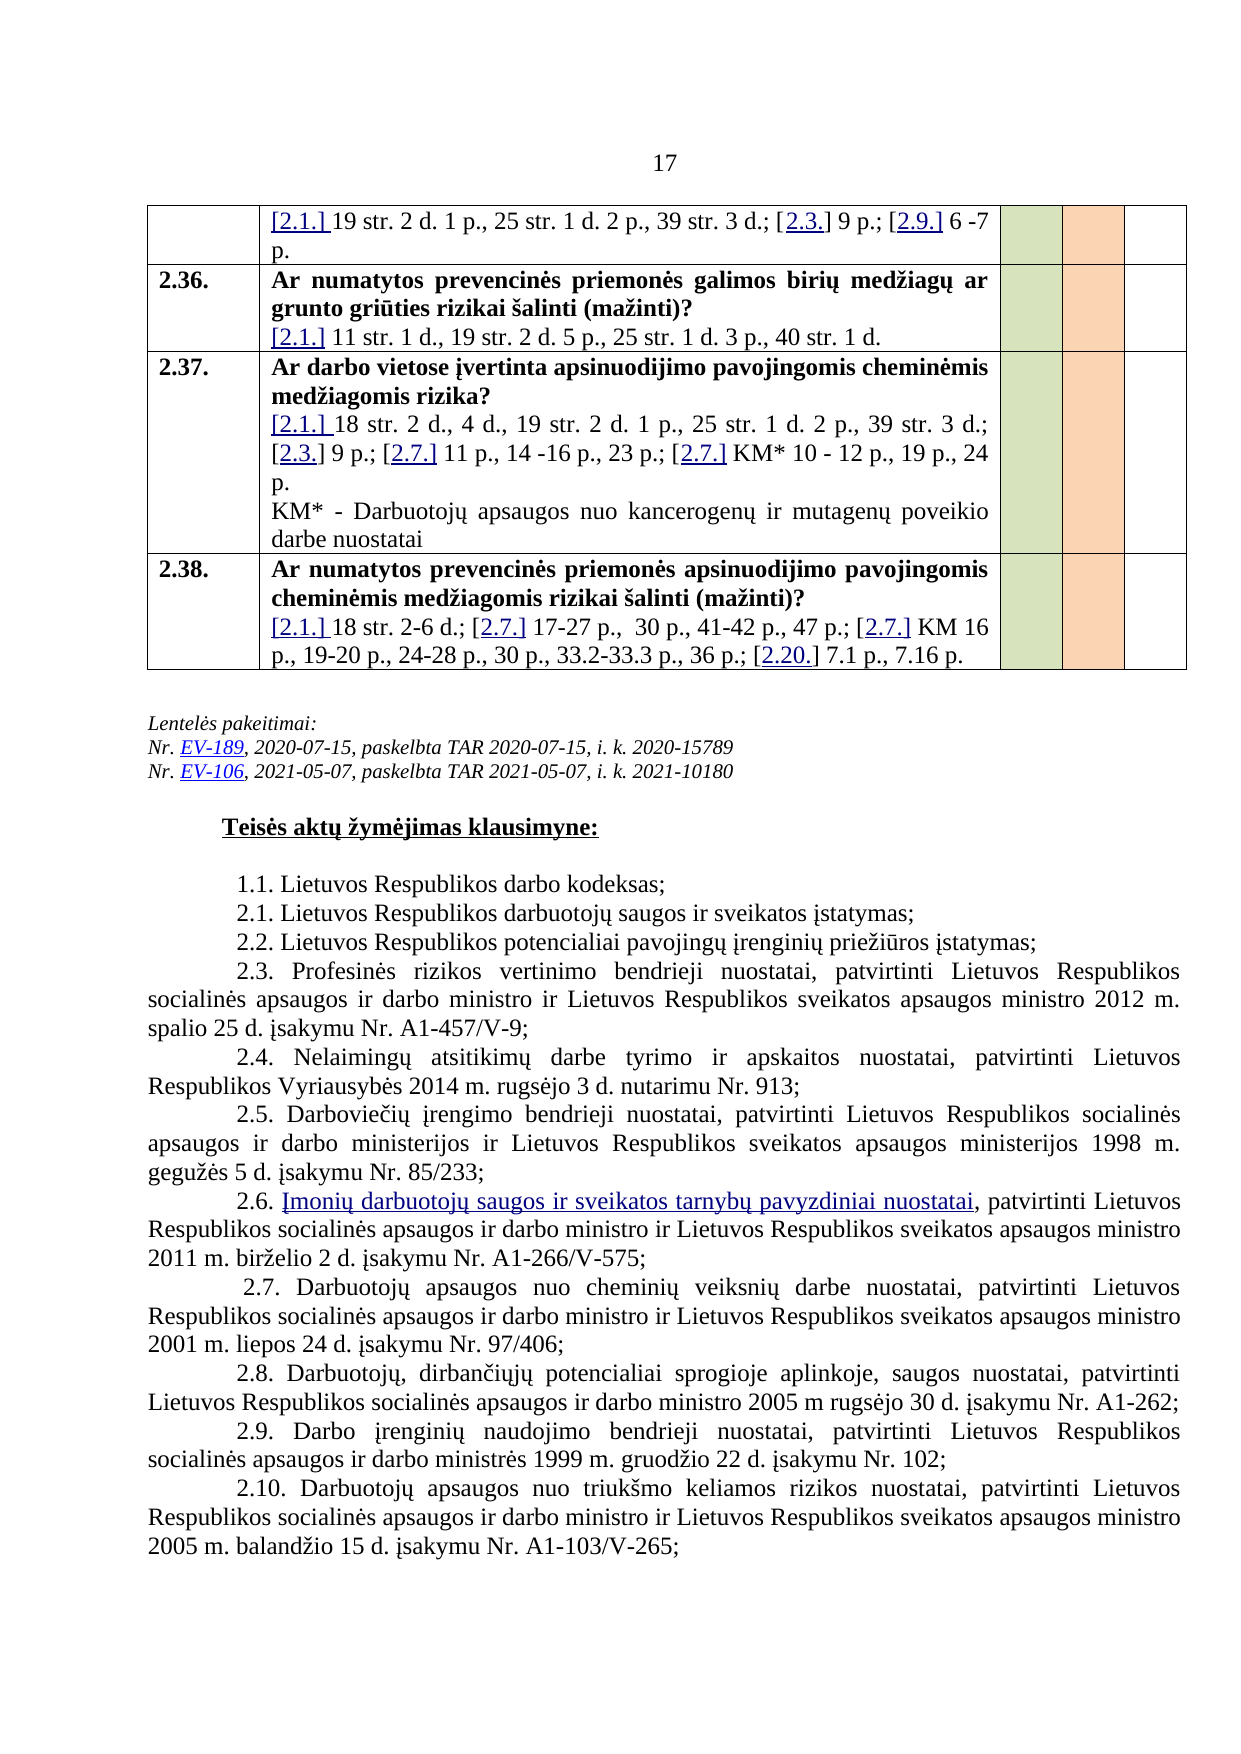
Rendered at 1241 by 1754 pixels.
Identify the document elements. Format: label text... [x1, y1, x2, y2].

table_cell [2.1.] 19 str. 2 d. 1 p., 25 str. 1 d. 2 p., 39 str. 3 d.; [2.3.] 9 p.; [2.9.] 6 -7 p. [260, 206, 1000, 264]
text 2.5. Darboviečių įrengimo bendrieji nuostatai, patvirtinti Lietuvos Respublikos socialinės apsaugos ir darbo ministerijos ir Lietuvos Respublikos sveikatos apsaugos ministerijos 1998 m. gegužės 5 d. įsakymu Nr. 85/233; [148, 1099, 1181, 1186]
text Teisės aktų žymėjimas klausimyne: [103, 812, 1181, 841]
table_cell [1001, 206, 1062, 264]
text 1.1. Lietuvos Respublikos darbo kodeksas; [148, 869, 1181, 898]
text Lentelės pakeitimai: [148, 711, 1181, 735]
text Nr. EV-189, 2020-07-15, paskelbta TAR 2020-07-15, i. k. 2020-15789 [148, 735, 1181, 759]
table_cell  [1063, 265, 1124, 351]
text 2.2. Lietuvos Respublikos potencialiai pavojingų įrenginių priežiūros įstatymas; [148, 927, 1181, 956]
table_cell 2.37. [148, 352, 259, 553]
table_cell  [1063, 352, 1124, 553]
text 2.9. Darbo įrenginių naudojimo bendrieji nuostatai, patvirtinti Lietuvos Respublikos socialinės apsaugos ir darbo ministrės 1999 m. gruodžio 22 d. įsakymu Nr. 102; [148, 1416, 1181, 1473]
table_cell  [1001, 265, 1062, 351]
table_cell [1187, 264, 1193, 351]
table_cell Ar numatytos prevencinės priemonės apsinuodijimo pavojingomis cheminėmis medžiagomis rizikai šalinti (mažinti)? [2.1.] 18 str. 2-6 d.; [2.7.] 17-27 p., 30 p., 41-42 p., 47 p.; [2.7.] KM 16 p., 19-20 p., 24-28 p., 30 p., 33.2-33.3 p., 36 p.; [2.20.] 7.1 p., 7.16 p. [260, 554, 1000, 669]
table_cell Ar darbo vietose įvertinta apsinuodijimo pavojingomis cheminėmis medžiagomis rizika? [2.1.] 18 str. 2 d., 4 d., 19 str. 2 d. 1 p., 25 str. 1 d. 2 p., 39 str. 3 d.; [2.3.] 9 p.; [2.7.] 11 p., 14 -16 p., 23 p.; [2.7.] KM* 10 - 12 p., 19 p., 24 p. KM* - Darbuotojų apsaugos nuo kancerogenų ir mutagenų poveikio darbe nuostatai [260, 352, 1000, 553]
text 2.7. Darbuotojų apsaugos nuo cheminių veiksnių darbe nuostatai, patvirtinti Lietuvos Respublikos socialinės apsaugos ir darbo ministro ir Lietuvos Respublikos sveikatos apsaugos ministro 2001 m. liepos 24 d. įsakymu Nr. 97/406; [148, 1272, 1181, 1358]
table_cell  [1001, 554, 1062, 669]
text 2.1. Lietuvos Respublikos darbuotojų saugos ir sveikatos įstatymas; [148, 898, 1181, 927]
table_cell  [1063, 554, 1124, 669]
table_cell Ar numatytos prevencinės priemonės galimos birių medžiagų ar grunto griūties rizikai šalinti (mažinti)? [2.1.] 11 str. 1 d., 19 str. 2 d. 5 p., 25 str. 1 d. 3 p., 40 str. 1 d. [260, 265, 1000, 351]
text 2.8. Darbuotojų, dirbančiųjų potencialiai sprogioje aplinkoje, saugos nuostatai, patvirtinti Lietuvos Respublikos socialinės apsaugos ir darbo ministro 2005 m rugsėjo 30 d. įsakymu Nr. A1-262; [148, 1358, 1181, 1416]
table_cell [148, 206, 259, 264]
table_cell [1063, 206, 1124, 264]
table_cell [1187, 205, 1193, 264]
text 2.3. Profesinės rizikos vertinimo bendrieji nuostatai, patvirtinti Lietuvos Respublikos socialinės apsaugos ir darbo ministro ir Lietuvos Respublikos sveikatos apsaugos ministro 2012 m. spalio 25 d. įsakymu Nr. A1-457/V-9; [148, 956, 1181, 1042]
text 2.4. Nelaimingų atsitikimų darbe tyrimo ir apskaitos nuostatai, patvirtinti Lietuvos Respublikos Vyriausybės 2014 m. rugsėjo 3 d. nutarimu Nr. 913; [148, 1042, 1181, 1099]
text 2.6. Įmonių darbuotojų saugos ir sveikatos tarnybų pavyzdiniai nuostatai, patvirtinti Lietuvos Respublikos socialinės apsaugos ir darbo ministro ir Lietuvos Respublikos sveikatos apsaugos ministro 2011 m. birželio 2 d. įsakymu Nr. A1-266/V-575; [148, 1186, 1181, 1272]
text 2.10. Darbuotojų apsaugos nuo triukšmo keliamos rizikos nuostatai, patvirtinti Lietuvos Respublikos socialinės apsaugos ir darbo ministro ir Lietuvos Respublikos sveikatos apsaugos ministro 2005 m. balandžio 15 d. įsakymu Nr. A1-103/V-265; [148, 1473, 1181, 1559]
table_cell 2.38. [148, 554, 259, 669]
table_cell [1125, 206, 1186, 264]
table_cell 2.36. [148, 265, 259, 351]
table_cell  [1125, 352, 1186, 553]
text Nr. EV-106, 2021-05-07, paskelbta TAR 2021-05-07, i. k. 2021-10180 [148, 759, 1181, 783]
table_cell [1187, 351, 1193, 553]
table_cell  [1125, 554, 1186, 669]
table_cell  [1001, 352, 1062, 553]
table_cell  [1125, 265, 1186, 351]
table_cell [1187, 553, 1193, 669]
